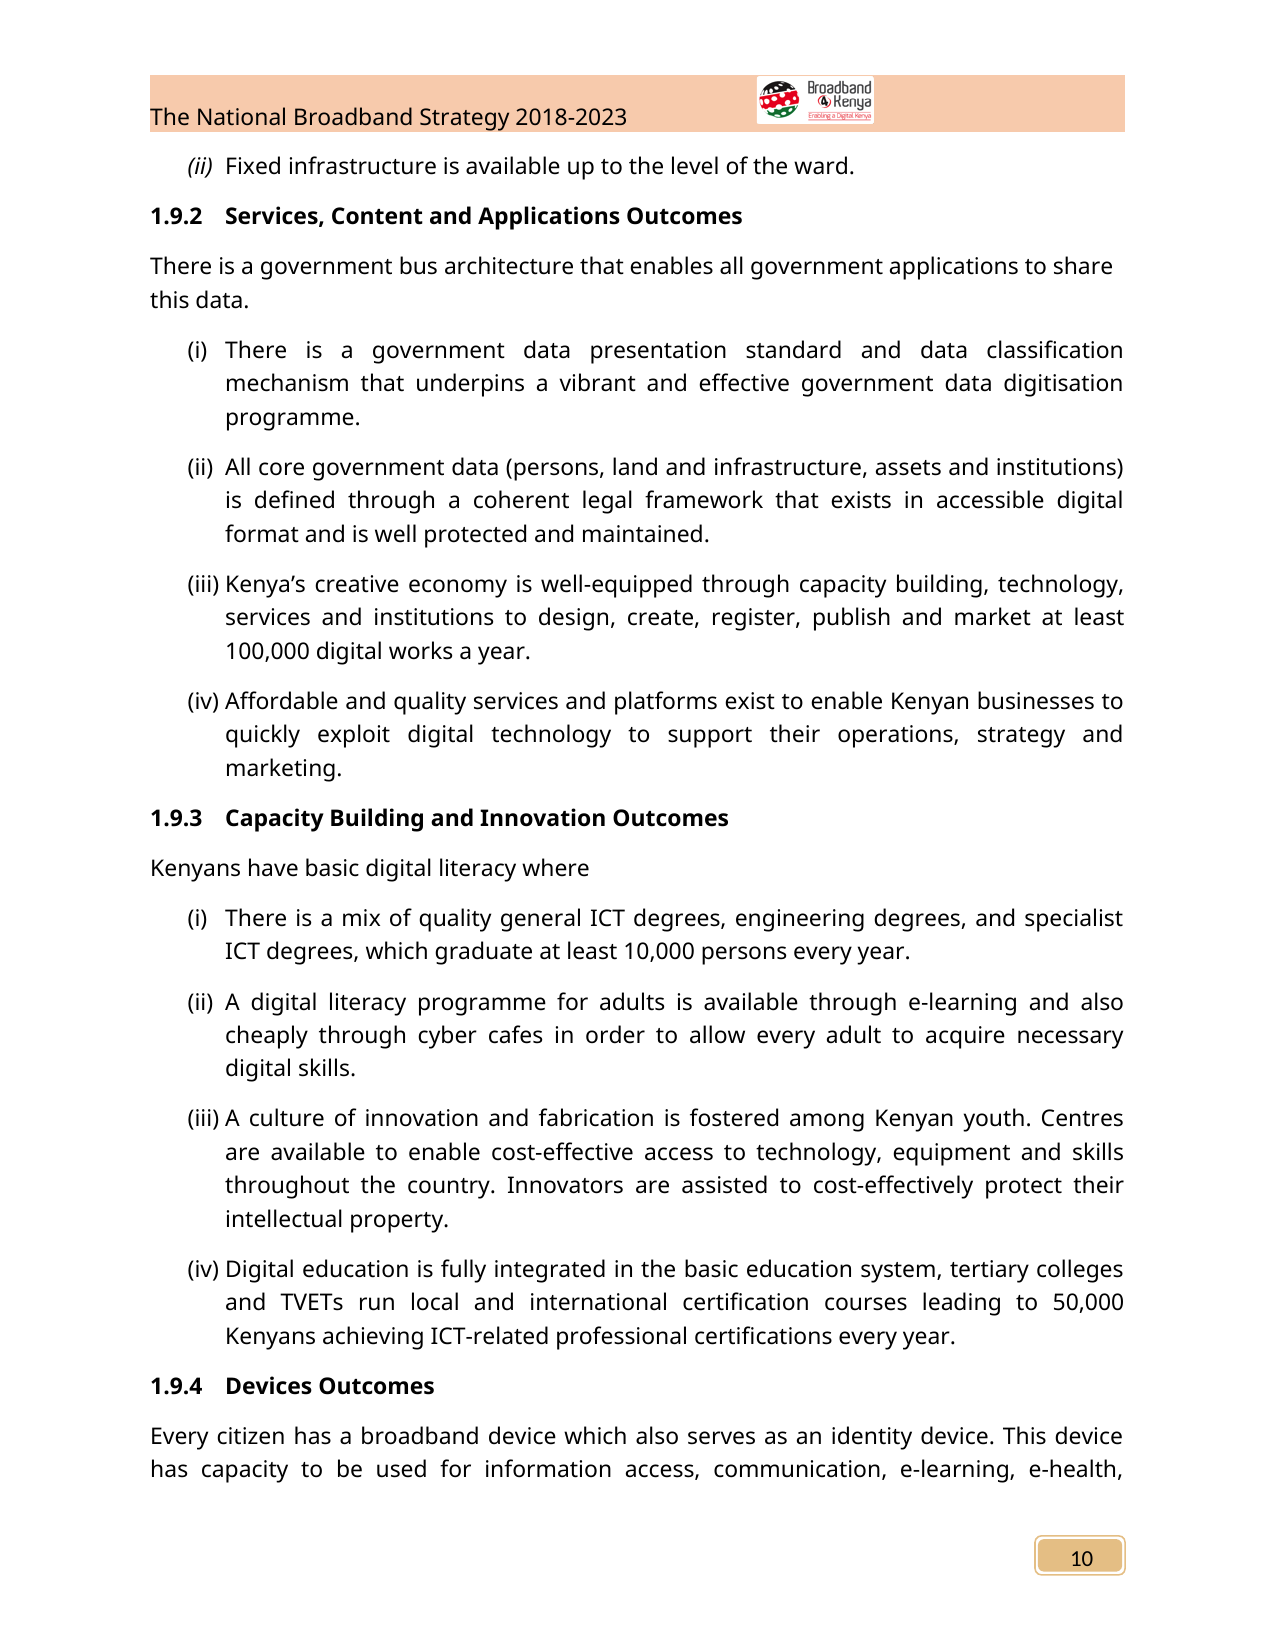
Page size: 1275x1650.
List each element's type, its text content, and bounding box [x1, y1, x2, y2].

list Kenya’s creative economy is well-equipped through capacity building, technology, services and institutions to design, create, register, publish and market at least 100,000 digital works a year. [187, 568, 1125, 666]
list There is a mix of quality general ICT degrees, engineering degrees, and specialist ICT degrees, which graduate at least 10,000 persons every year. [187, 902, 1125, 967]
list Digital education is fully integrated in the basic education system, tertiary colleges and TVETs run local and international certification courses leading to 50,000 Kenyans achieving ICT-related professional certifications every year. [187, 1253, 1125, 1351]
text 1.9.4 Devices Outcomes [150, 1370, 1125, 1401]
text Every citizen has a broadband device which also serves as an identity device. This device has capacity to be used for information access, communication, e-learning, e-health, [150, 1420, 1125, 1484]
text 1.9.3 Capacity Building and Innovation Outcomes [150, 802, 1125, 833]
text Kenyans have basic digital literacy where [150, 852, 1125, 883]
list A culture of innovation and fabrication is fostered among Kenyan youth. Centres are available to enable cost-effective access to technology, equipment and skills throughout the country. Innovators are assisted to cost-effectively protect their intellectual property. [187, 1102, 1125, 1234]
list There is a government data presentation standard and data classification mechanism that underpins a vibrant and effective government data digitisation programme. [187, 334, 1125, 432]
text There is a government bus architecture that enables all government applications to share this data. [150, 250, 1125, 315]
list Affordable and quality services and platforms exist to enable Kenyan businesses to quickly exploit digital technology to support their operations, strategy and marketing. [187, 685, 1125, 783]
list A digital literacy programme for adults is available through e-learning and also cheaply through cyber cafes in order to allow every adult to acquire necessary digital skills. [187, 985, 1125, 1083]
list All core government data (persons, land and infrastructure, assets and institutions) is defined through a coherent legal framework that exists in accessible digital format and is well protected and maintained. [187, 451, 1125, 549]
picture [756, 76, 874, 124]
text 1.9.2 Services, Content and Applications Outcomes [150, 200, 1125, 231]
list Fixed infrastructure is available up to the level of the ward. [225, 150, 1125, 181]
